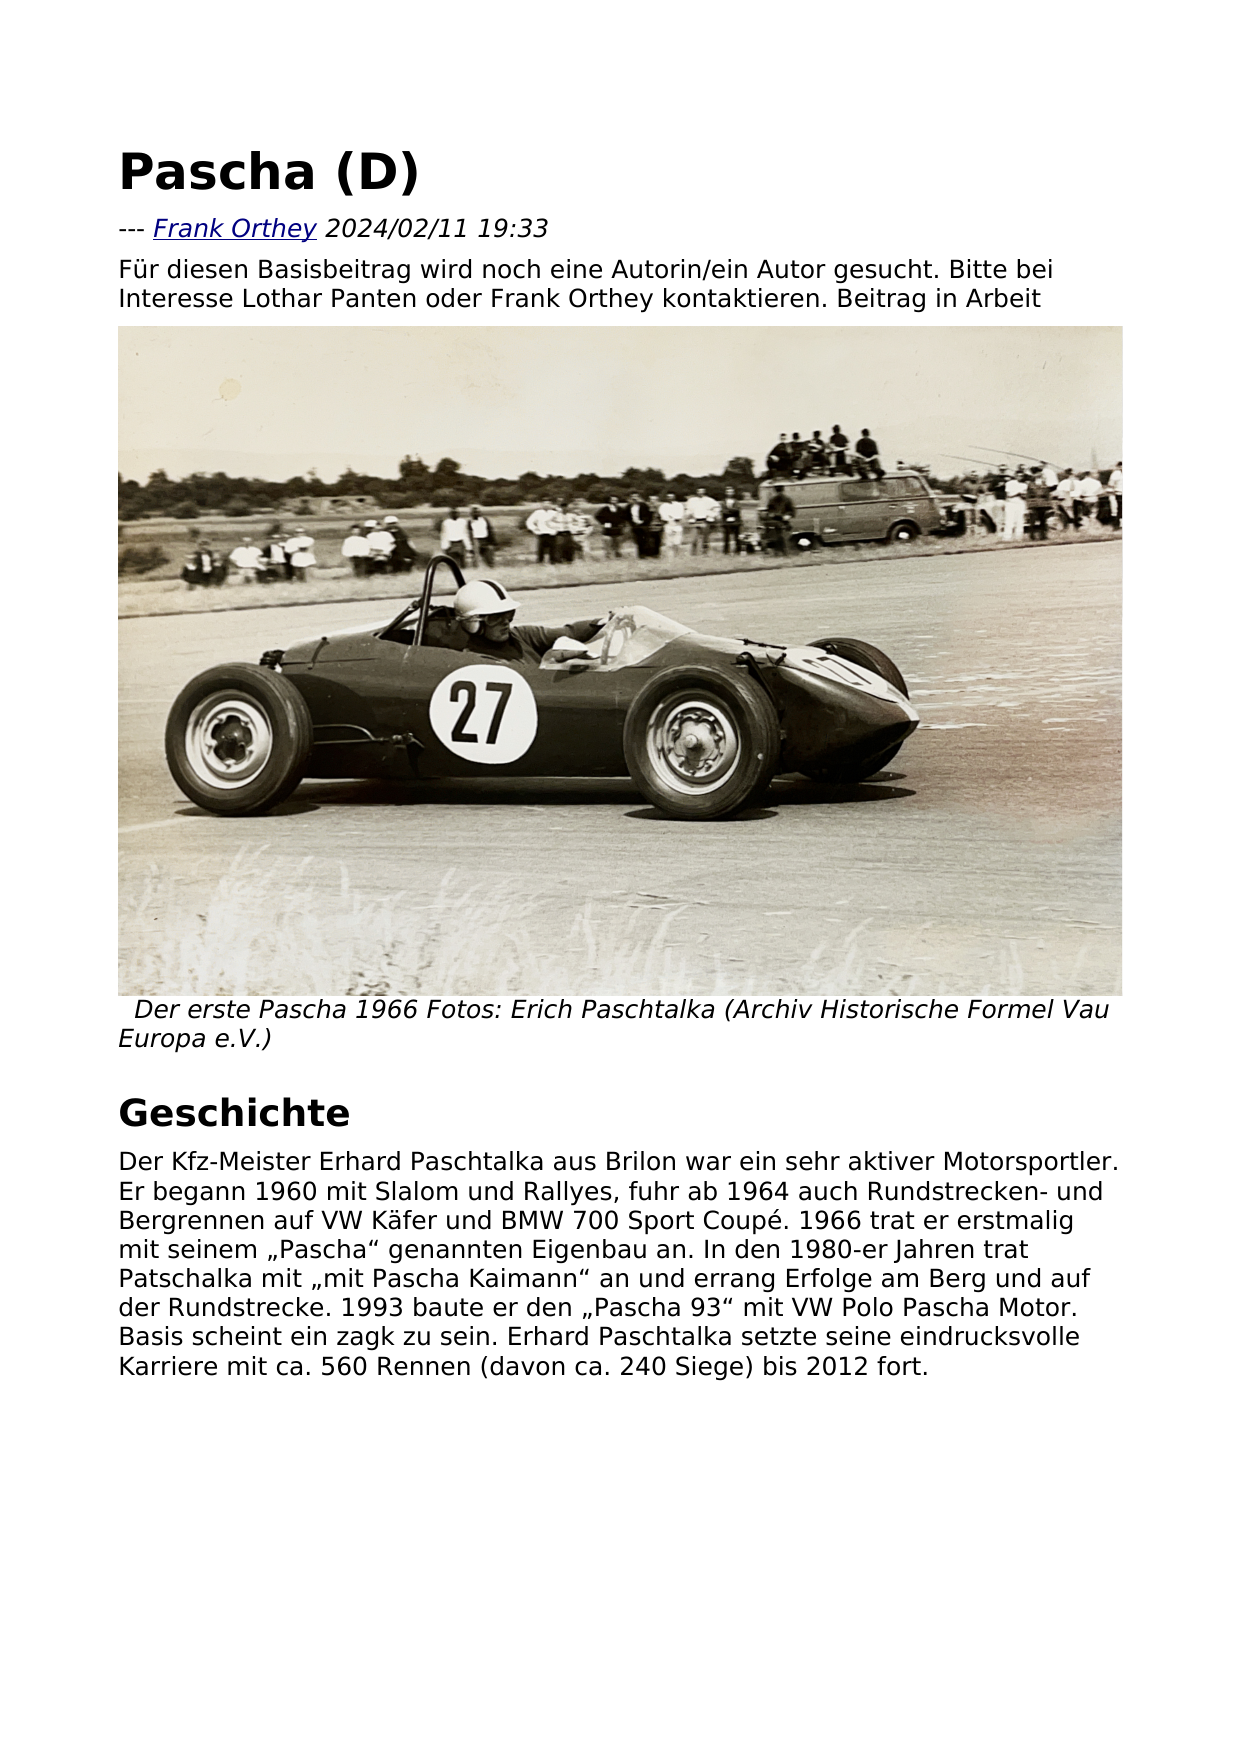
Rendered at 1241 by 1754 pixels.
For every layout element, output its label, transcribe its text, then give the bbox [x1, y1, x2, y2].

text Der erste Pascha 1966 Fotos: Erich Paschtalka (Archiv Historische Formel Vau Europa e.V.) [118, 996, 1122, 1054]
text Der Kfz-Meister Erhard Paschtalka aus Brilon war ein sehr aktiver Motorsportler. Er begann 1960 mit Slalom und Rallyes, fuhr ab 1964 auch Rundstrecken- und Bergrennen auf VW Käfer und BMW 700 Sport Coupé. 1966 trat er erstmalig mit seinem „Pascha“ genannten Eigenbau an. In den 1980-er Jahren trat Patschalka mit „mit Pascha Kaimann“ an und errang Erfolge am Berg und auf der Rundstrecke. 1993 baute er den „Pascha 93“ mit VW Polo Pascha Motor. Basis scheint ein zagk zu sein. Erhard Paschtalka setzte seine eindrucksvolle Karriere mit ca. 560 Rennen (davon ca. 240 Siege) bis 2012 fort. [118, 1147, 1122, 1381]
text Für diesen Basisbeitrag wird noch eine Autorin/ein Autor gesucht. Bitte bei Interesse Lothar Panten oder Frank Orthey kontaktieren. Beitrag in Arbeit [118, 256, 1122, 314]
subtitle Geschichte [118, 1091, 1122, 1135]
subtitle Pascha (D) [118, 143, 1122, 201]
text --- Frank Orthey 2024/02/11 19:33 [118, 214, 1122, 243]
picture [118, 326, 1123, 996]
